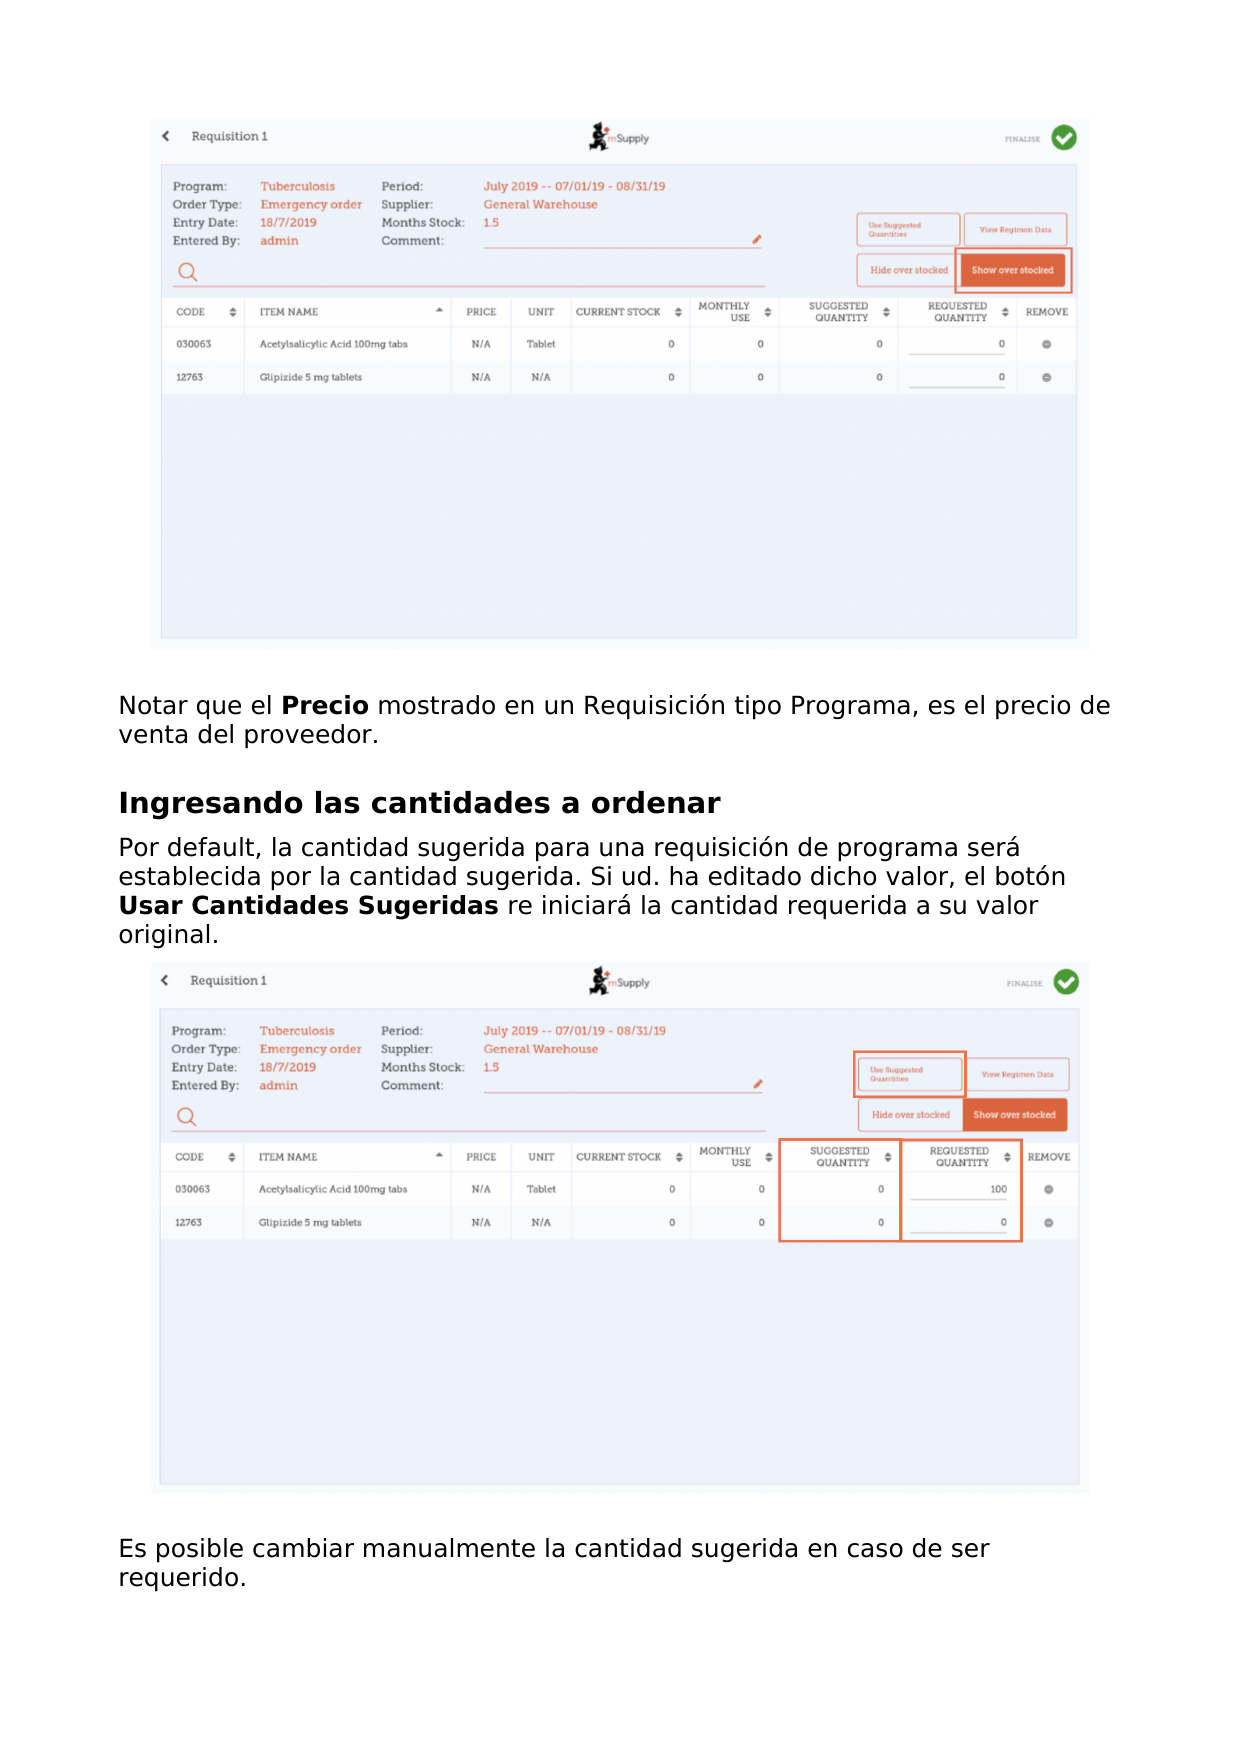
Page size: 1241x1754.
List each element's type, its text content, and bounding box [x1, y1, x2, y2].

text Es posible cambiar manualmente la cantidad sugerida en caso de ser requerido. [118, 1534, 1122, 1592]
picture [151, 118, 1089, 650]
picture [151, 962, 1089, 1493]
text Notar que el Precio mostrado en un Requisición tipo Programa, es el precio de venta del proveedor. [118, 691, 1122, 749]
subtitle Ingresando las cantidades a ordenar [118, 787, 1122, 821]
text Por default, la cantidad sugerida para una requisición de programa será establecida por la cantidad sugerida. Si ud. ha editado dicho valor, el botón Usar Cantidades Sugeridas re iniciará la cantidad requerida a su valor original. [118, 833, 1122, 950]
